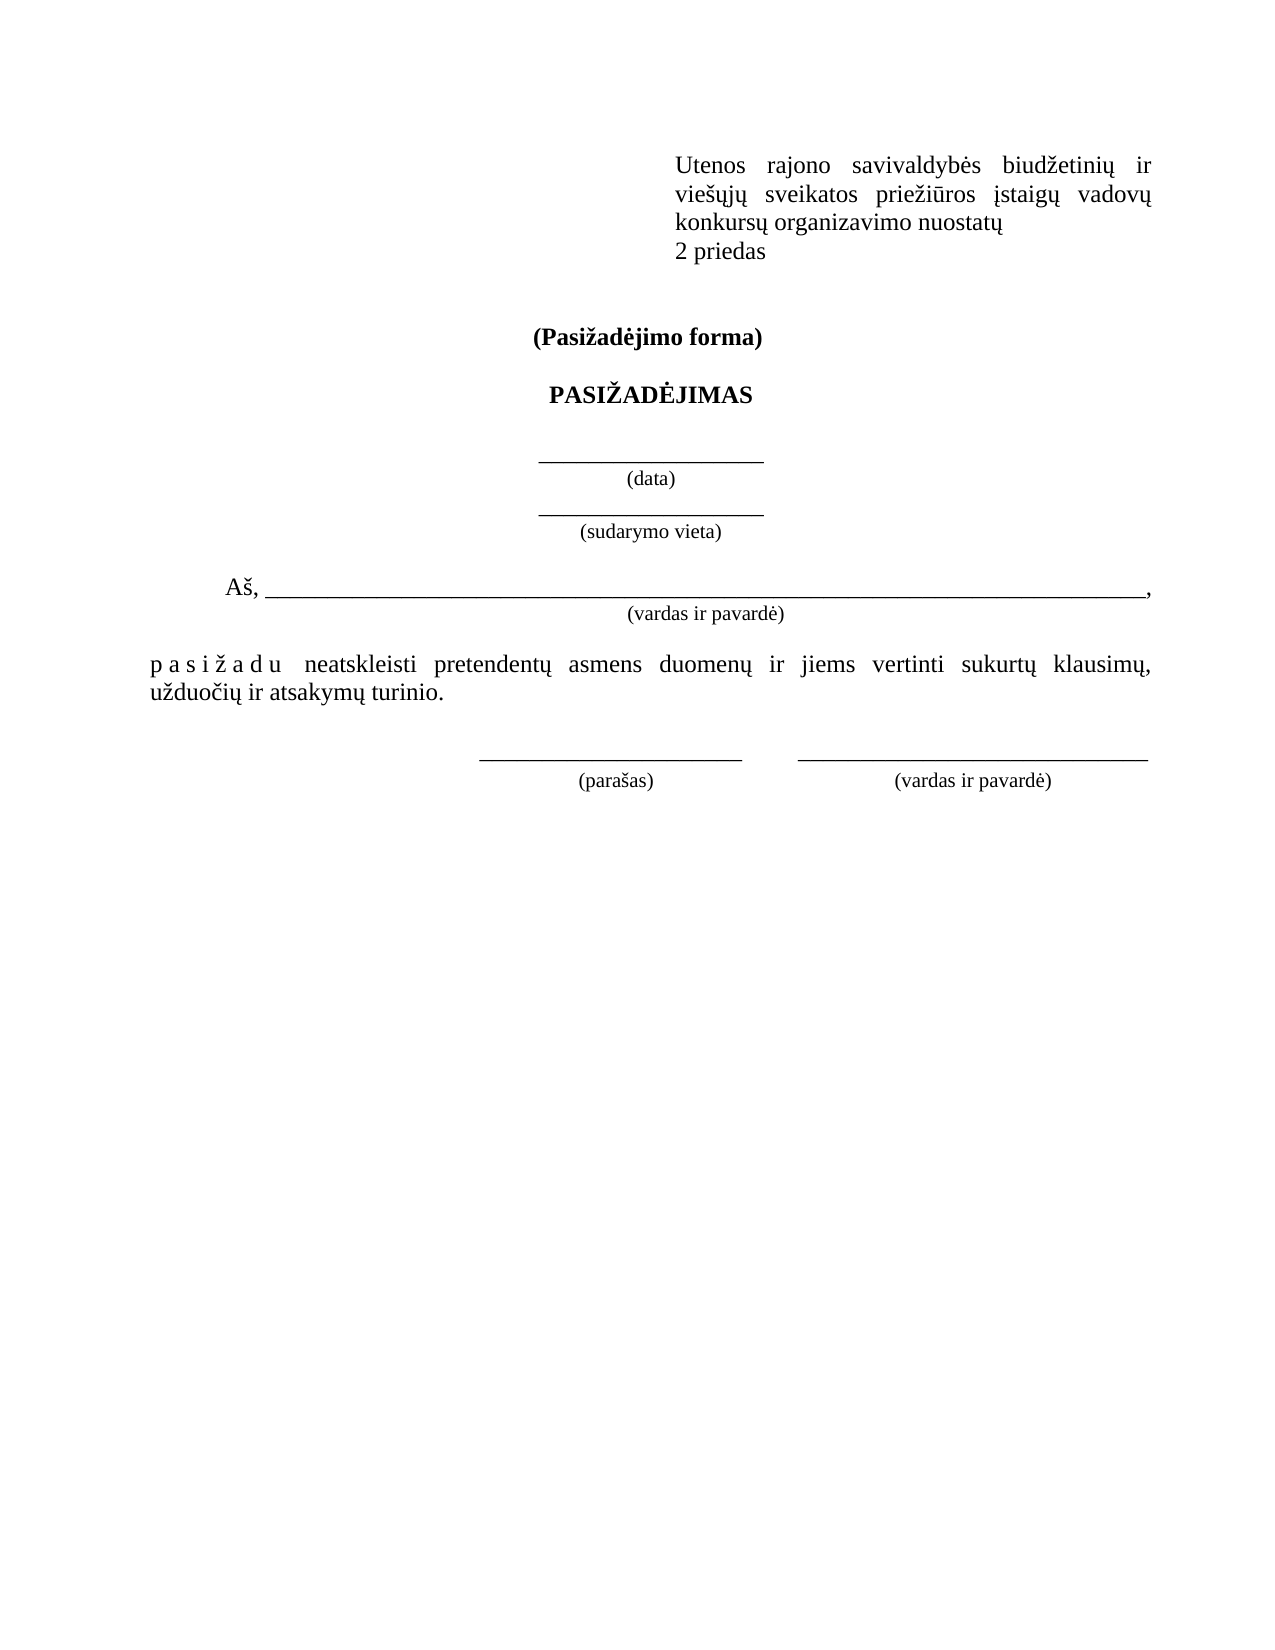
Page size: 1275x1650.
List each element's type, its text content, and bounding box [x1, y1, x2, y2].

text __________________ [150, 437, 1152, 466]
text 2 priedas [150, 236, 1152, 265]
text PASIŽADĖJIMAS [150, 380, 1152, 409]
text (Pasižadėjimo forma) [150, 322, 1152, 351]
text pasižadu neatskleisti pretendentų asmens duomenų ir jiems vertinti sukurtų klausimų, užduočių ir atsakymų turinio. [150, 649, 1152, 706]
text Utenos rajono savivaldybės biudžetinių ir viešųjų sveikatos priežiūros įstaigų vadovų konkursų organizavimo nuostatų [675, 150, 1152, 236]
text (parašas) (vardas ir pavardė) [150, 764, 1152, 792]
text Aš, , [150, 572, 1152, 601]
text (sudarymo vieta) [150, 519, 1152, 543]
text _____________________ ____________________________ [150, 735, 1152, 764]
text (vardas ir pavardė) [150, 601, 1152, 625]
text (data) [150, 466, 1152, 490]
text __________________ [150, 490, 1152, 519]
